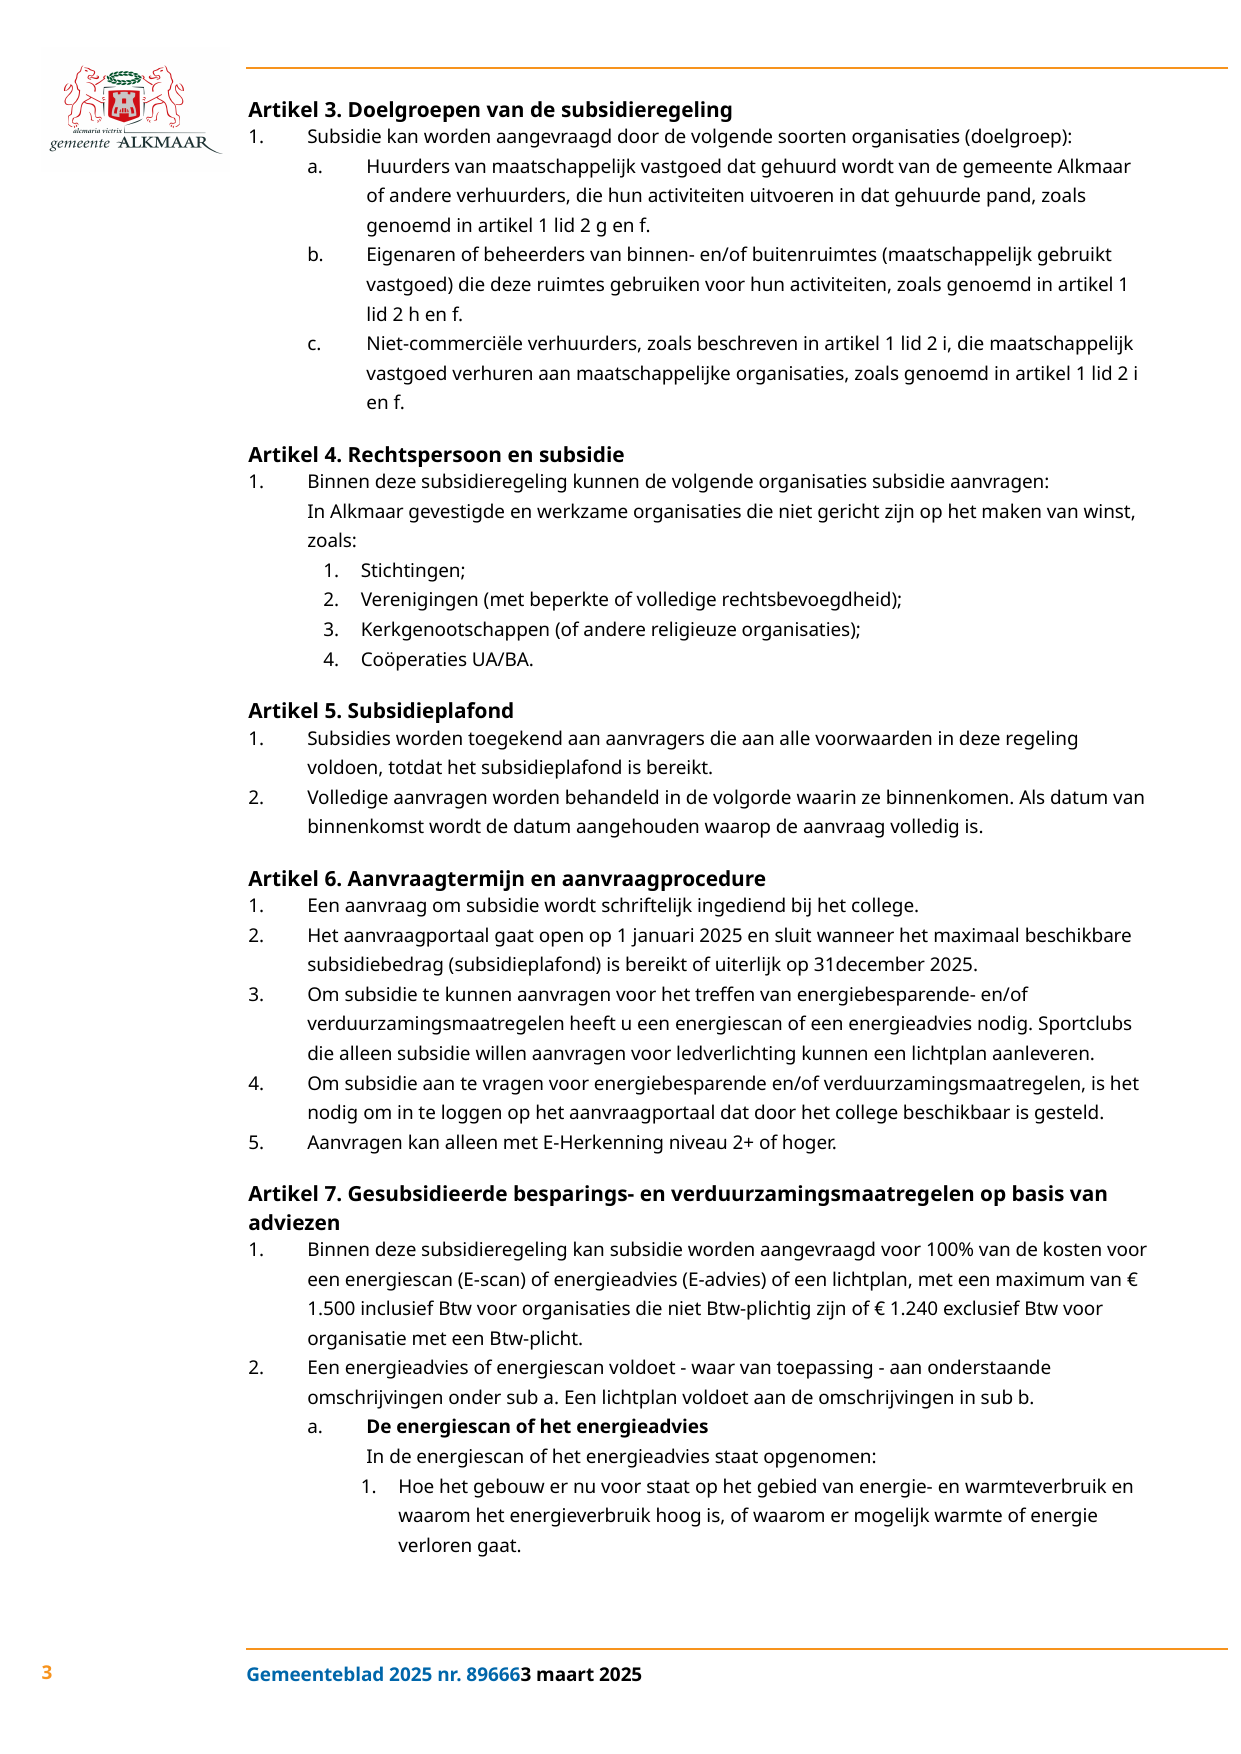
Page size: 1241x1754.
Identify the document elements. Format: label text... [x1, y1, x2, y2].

list Binnen deze subsidieregeling kan subsidie worden aangevraagd voor 100% van de kosten voor een energiescan (E-scan) of energieadvies (E-advies) of een lichtplan, met een maximum van € 1.500 inclusief Btw voor organisaties die niet Btw-plichtig zijn of € 1.240 exclusief Btw voor organisatie met een Btw-plicht. [248, 1236, 1152, 1351]
list Om subsidie aan te vragen voor energiebesparende en/of verduurzamingsmaatregelen, is het nodig om in te loggen op het aanvraagportaal dat door het college beschikbaar is gesteld. [248, 1070, 1152, 1125]
text Artikel 5. Subsidieplafond [248, 696, 1152, 725]
list Volledige aanvragen worden behandeld in de volgorde waarin ze binnenkomen. Als datum van binnenkomst wordt de datum aangehouden waarop de aanvraag volledig is. [248, 784, 1152, 839]
list Niet-commerciële verhuurders, zoals beschreven in artikel 1 lid 2 i, die maatschappelijk vastgoed verhuren aan maatschappelijke organisaties, zoals genoemd in artikel 1 lid 2 i en f. [307, 330, 1152, 415]
list Aanvragen kan alleen met E-Herkenning niveau 2+ of hoger. [248, 1129, 1152, 1155]
text Artikel 3. Doelgroepen van de subsidieregeling [248, 95, 1152, 123]
list Een energieadvies of energiescan voldoet - waar van toepassing - aan onderstaande omschrijvingen onder sub a. Een lichtplan voldoet aan de omschrijvingen in sub b. [248, 1354, 1152, 1410]
list Een aanvraag om subsidie wordt schriftelijk ingediend bij het college. [248, 892, 1152, 918]
list De energiescan of het energieadvies [307, 1414, 1152, 1439]
list Stichtingen; [323, 557, 1152, 583]
list Verenigingen (met beperkte of volledige rechtsbevoegdheid); [323, 587, 1152, 612]
list Om subsidie te kunnen aanvragen voor het treffen van energiebesparende- en/of verduurzamingsmaatregelen heeft u een energiescan of een energieadvies nodig. Sportclubs die alleen subsidie willen aanvragen voor ledverlichting kunnen een lichtplan aanleveren. [248, 981, 1152, 1066]
picture [41, 47, 231, 172]
list Hoe het gebouw er nu voor staat op het gebied van energie- en warmteverbruik en waarom het energieverbruik hoog is, of waarom er mogelijk warmte of energie verloren gaat. [361, 1473, 1152, 1558]
text Artikel 6. Aanvraagtermijn en aanvraagprocedure [248, 864, 1152, 892]
text Artikel 7. Gesubsidieerde besparings- en verduurzamingsmaatregelen op basis van adviezen [248, 1179, 1152, 1236]
list Subsidie kan worden aangevraagd door de volgende soorten organisaties (doelgroep): [248, 123, 1152, 149]
list Kerkgenootschappen (of andere religieuze organisaties); [323, 616, 1152, 642]
list Coöperaties UA/BA. [323, 646, 1152, 672]
list Huurders van maatschappelijk vastgoed dat gehuurd wordt van de gemeente Alkmaar of andere verhuurders, die hun activiteiten uitvoeren in dat gehuurde pand, zoals genoemd in artikel 1 lid 2 g en f. [307, 153, 1152, 238]
text Artikel 4. Rechtspersoon en subsidie [248, 440, 1152, 468]
list Binnen deze subsidieregeling kunnen de volgende organisaties subsidie aanvragen: [248, 468, 1152, 494]
list Eigenaren of beheerders van binnen- en/of buitenruimtes (maatschappelijk gebruikt vastgoed) die deze ruimtes gebruiken voor hun activiteiten, zoals genoemd in artikel 1 lid 2 h en f. [307, 242, 1152, 326]
list In de energiescan of het energieadvies staat opgenomen: [307, 1443, 1152, 1469]
list Subsidies worden toegekend aan aanvragers die aan alle voorwaarden in deze regeling voldoen, totdat het subsidieplafond is bereikt. [248, 725, 1152, 780]
list Het aanvraagportaal gaat open op 1 januari 2025 en sluit wanneer het maximaal beschikbare subsidiebedrag (subsidieplafond) is bereikt of uiterlijk op 31december 2025. [248, 922, 1152, 977]
list In Alkmaar gevestigde en werkzame organisaties die niet gericht zijn op het maken van winst, zoals: [248, 498, 1152, 553]
